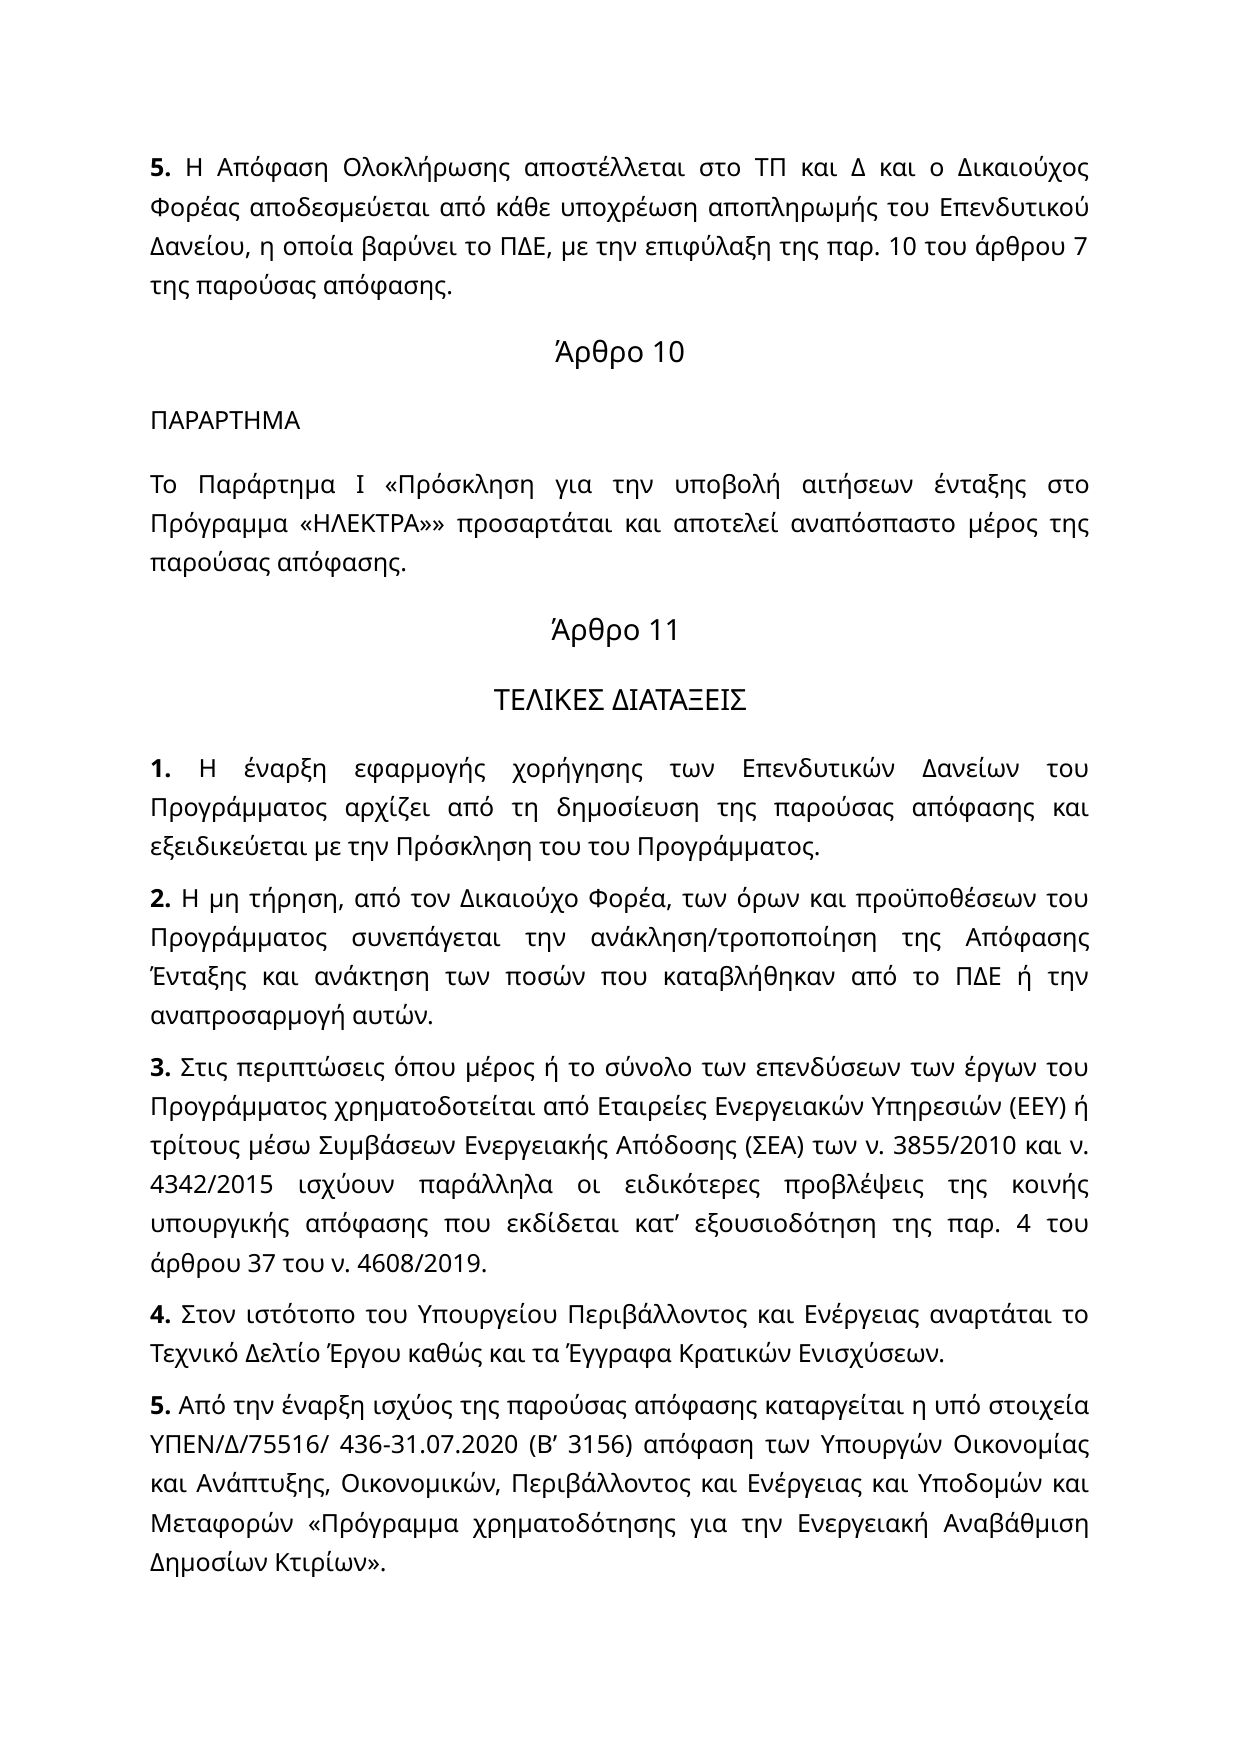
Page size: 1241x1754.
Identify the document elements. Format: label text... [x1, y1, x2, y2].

text ΠΑΡΑΡΤΗΜΑ [150, 402, 1090, 436]
text 5. Από την έναρξη ισχύος της παρούσας απόφασης καταργείται η υπό στοιχεία ΥΠΕΝ/Δ/75516/ 436-31.07.2020 (Β’ 3156) απόφαση των Υπουργών Οικονομίας και Ανάπτυξης, Οικονομικών, Περιβάλλοντος και Ενέργειας και Υποδομών και Μεταφορών «Πρόγραμμα χρηματοδότησης για την Ενεργειακή Αναβάθμιση Δημοσίων Κτιρίων». [150, 1388, 1090, 1578]
subtitle Άρθρο 10 [150, 332, 1090, 371]
text Το Παράρτημα Ι «Πρόσκληση για την υποβολή αιτήσεων ένταξης στο Πρόγραμμα «ΗΛΕΚΤΡΑ»» προσαρτάται και αποτελεί αναπόσπαστο μέρος της παρούσας απόφασης. [150, 466, 1090, 579]
text 5. Η Απόφαση Ολοκλήρωσης αποστέλλεται στο ΤΠ και Δ και ο Δικαιούχος Φορέας αποδεσμεύεται από κάθε υποχρέωση αποπληρωμής του Επενδυτικού Δανείου, η οποία βαρύνει το ΠΔΕ, με την επιφύλαξη της παρ. 10 του άρθρου 7 της παρούσας απόφασης. [150, 150, 1090, 302]
text 1. Η έναρξη εφαρμογής χορήγησης των Επενδυτικών Δανείων του Προγράμματος αρχίζει από τη δημοσίευση της παρούσας απόφασης και εξειδικεύεται με την Πρόσκληση του του Προγράμματος. [150, 750, 1090, 863]
text 3. Στις περιπτώσεις όπου μέρος ή το σύνολο των επενδύσεων των έργων του Προγράμματος χρηματοδοτείται από Εταιρείες Ενεργειακών Υπηρεσιών (ΕΕΥ) ή τρίτους μέσω Συμβάσεων Ενεργειακής Απόδοσης (ΣΕΑ) των ν. 3855/2010 και ν. 4342/2015 ισχύουν παράλληλα οι ειδικότερες προβλέψεις της κοινής υπουργικής απόφασης που εκδίδεται κατ’ εξουσιοδότηση της παρ. 4 του άρθρου 37 του ν. 4608/2019. [150, 1049, 1090, 1279]
text 4. Στον ιστότοπο του Υπουργείου Περιβάλλοντος και Ενέργειας αναρτάται το Τεχνικό Δελτίο Έργου καθώς και τα Έγγραφα Κρατικών Ενισχύσεων. [150, 1297, 1090, 1370]
subtitle ΤΕΛΙΚΕΣ ΔΙΑΤΑΞΕΙΣ [150, 679, 1090, 719]
text 2. Η μη τήρηση, από τον Δικαιούχο Φορέα, των όρων και προϋποθέσεων του Προγράμματος συνεπάγεται την ανάκληση/τροποποίηση της Απόφασης Ένταξης και ανάκτηση των ποσών που καταβλήθηκαν από το ΠΔΕ ή την αναπροσαρμογή αυτών. [150, 880, 1090, 1032]
subtitle Άρθρο 11 [150, 609, 1090, 649]
